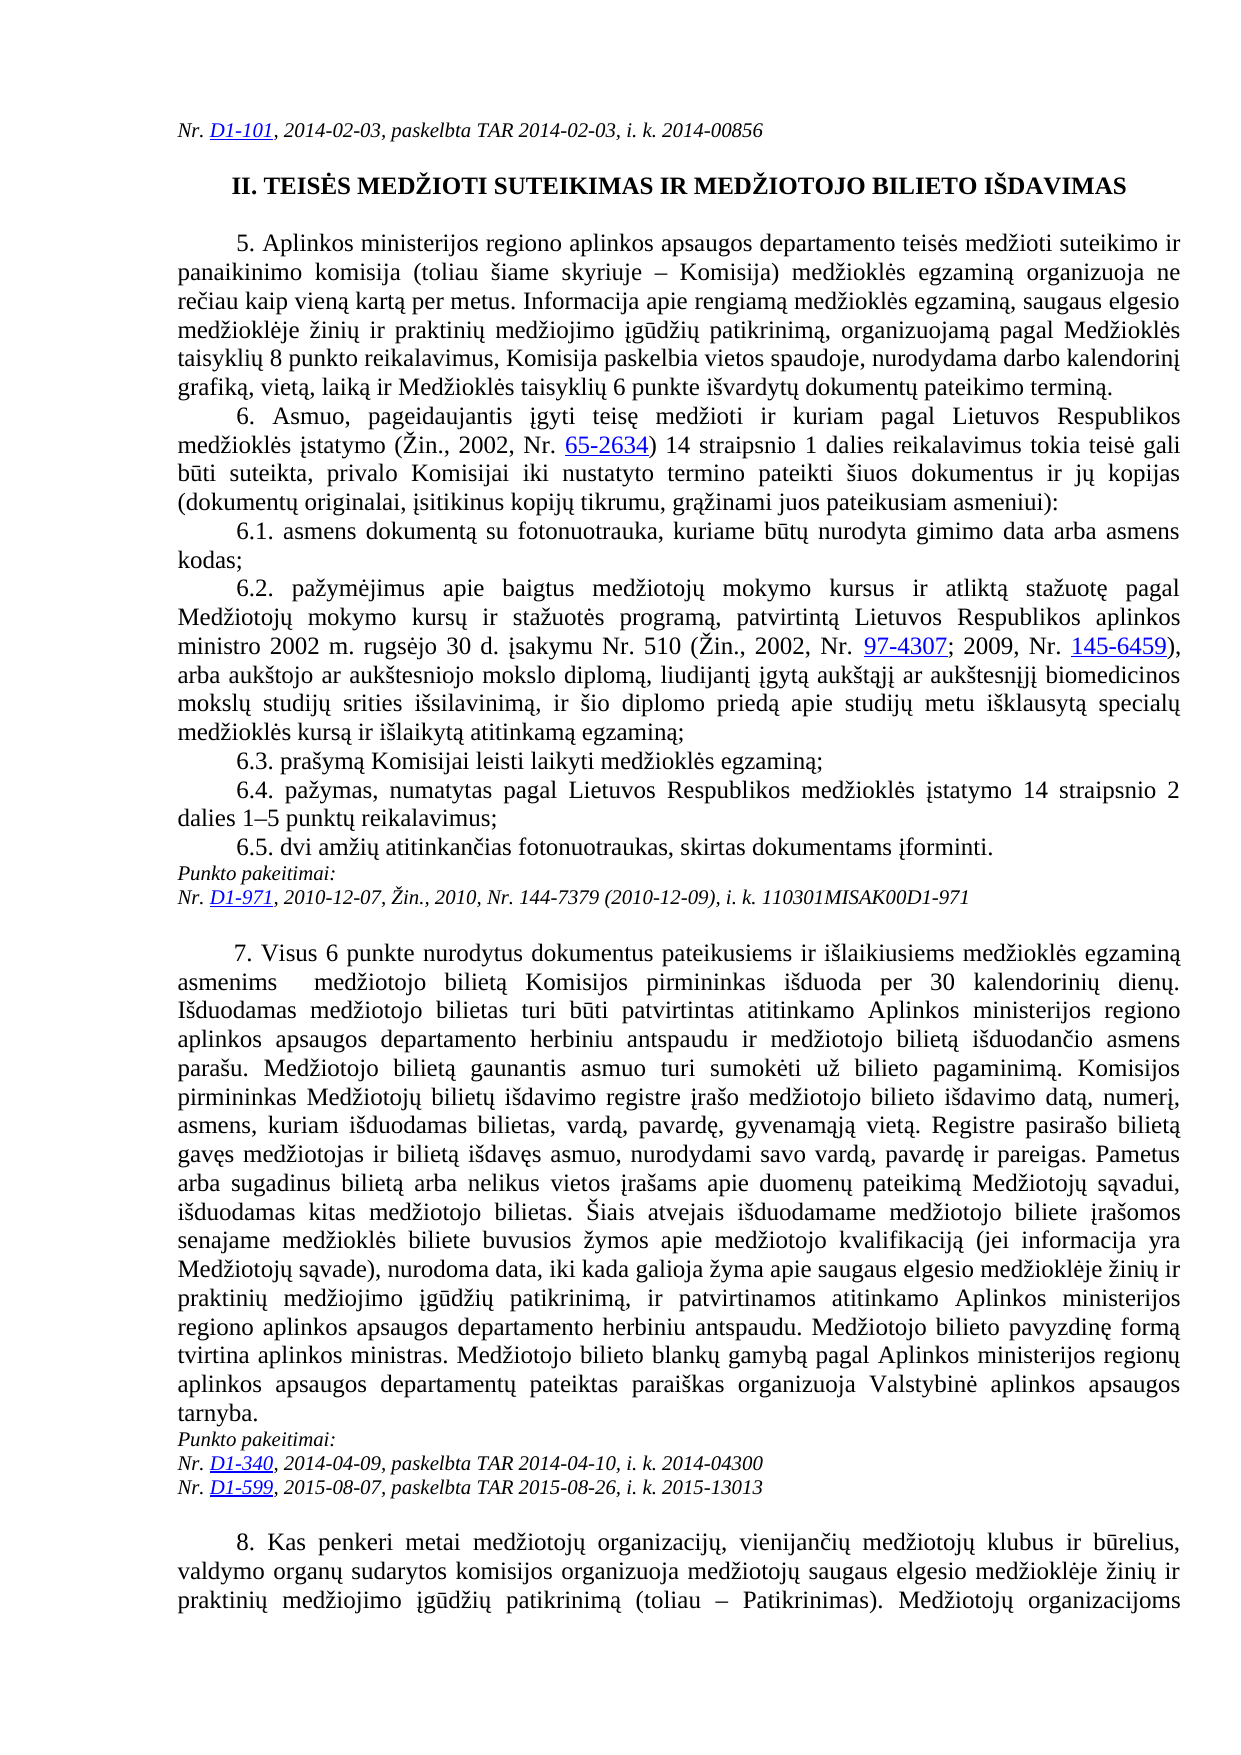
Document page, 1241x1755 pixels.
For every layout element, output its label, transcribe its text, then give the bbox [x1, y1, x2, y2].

text II. TEISĖS MEDŽIOTI SUTEIKIMAS IR MEDŽIOTOJO BILIETO IŠDAVIMAS [177, 171, 1181, 200]
text 6.1. asmens dokumentą su fotonuotrauka, kuriame būtų nurodyta gimimo data arba asmens kodas; [177, 516, 1181, 573]
text 8. Kas penkeri metai medžiotojų organizacijų, vienijančių medžiotojų klubus ir būrelius, valdymo organų sudarytos komisijos organizuoja medžiotojų saugaus elgesio medžioklėje žinių ir praktinių medžiojimo įgūdžių patikrinimą (toliau – Patikrinimas). Medžiotojų organizacijoms [177, 1527, 1181, 1614]
text Punkto pakeitimai: [177, 1427, 1181, 1451]
text 6.5. dvi amžių atitinkančias fotonuotraukas, skirtas dokumentams įforminti. [177, 832, 1181, 861]
text 7. Visus 6 punkte nurodytus dokumentus pateikusiems ir išlaikiusiems medžioklės egzaminą asmenims medžiotojo bilietą Komisijos pirmininkas išduoda per 30 kalendorinių dienų. Išduodamas medžiotojo bilietas turi būti patvirtintas atitinkamo Aplinkos ministerijos regiono aplinkos apsaugos departamento herbiniu antspaudu ir medžiotojo bilietą išduodančio asmens parašu. Medžiotojo bilietą gaunantis asmuo turi sumokėti už bilieto pagaminimą. Komisijos pirmininkas Medžiotojų bilietų išdavimo registre įrašo medžiotojo bilieto išdavimo datą, numerį, asmens, kuriam išduodamas bilietas, vardą, pavardę, gyvenamąją vietą. Registre pasirašo bilietą gavęs medžiotojas ir bilietą išdavęs asmuo, nurodydami savo vardą, pavardę ir pareigas. Pametus arba sugadinus bilietą arba nelikus vietos įrašams apie duomenų pateikimą Medžiotojų sąvadui, išduodamas kitas medžiotojo bilietas. Šiais atvejais išduodamame medžiotojo biliete įrašomos senajame medžioklės biliete buvusios žymos apie medžiotojo kvalifikaciją (jei informacija yra Medžiotojų sąvade), nurodoma data, iki kada galioja žyma apie saugaus elgesio medžioklėje žinių ir praktinių medžiojimo įgūdžių patikrinimą, ir patvirtinamos atitinkamo Aplinkos ministerijos regiono aplinkos apsaugos departamento herbiniu antspaudu. Medžiotojo bilieto pavyzdinę formą tvirtina aplinkos ministras. Medžiotojo bilieto blankų gamybą pagal Aplinkos ministerijos regionų aplinkos apsaugos departamentų pateiktas paraiškas organizuoja Valstybinė aplinkos apsaugos tarnyba. [177, 938, 1181, 1427]
text 6.3. prašymą Komisijai leisti laikyti medžioklės egzaminą; [177, 746, 1181, 775]
text Nr. D1-971, 2010-12-07, Žin., 2010, Nr. 144-7379 (2010-12-09), i. k. 110301MISAK00D1-971 [177, 885, 1181, 909]
text 6. Asmuo, pageidaujantis įgyti teisę medžioti ir kuriam pagal Lietuvos Respublikos medžioklės įstatymo (Žin., 2002, Nr. 65-2634) 14 straipsnio 1 dalies reikalavimus tokia teisė gali būti suteikta, privalo Komisijai iki nustatyto termino pateikti šiuos dokumentus ir jų kopijas (dokumentų originalai, įsitikinus kopijų tikrumu, grąžinami juos pateikusiam asmeniui): [177, 401, 1181, 516]
text Nr. D1-101, 2014-02-03, paskelbta TAR 2014-02-03, i. k. 2014-00856 [177, 118, 1181, 142]
text 6.2. pažymėjimus apie baigtus medžiotojų mokymo kursus ir atliktą stažuotę pagal Medžiotojų mokymo kursų ir stažuotės programą, patvirtintą Lietuvos Respublikos aplinkos ministro 2002 m. rugsėjo 30 d. įsakymu Nr. 510 (Žin., 2002, Nr. 97-4307; 2009, Nr. 145-6459), arba aukštojo ar aukštesniojo mokslo diplomą, liudijantį įgytą aukštąjį ar aukštesnįjį biomedicinos mokslų studijų srities išsilavinimą, ir šio diplomo priedą apie studijų metu išklausytą specialų medžioklės kursą ir išlaikytą atitinkamą egzaminą; [177, 573, 1181, 746]
text Nr. D1-340, 2014-04-09, paskelbta TAR 2014-04-10, i. k. 2014-04300 [177, 1451, 1181, 1475]
text Nr. D1-599, 2015-08-07, paskelbta TAR 2015-08-26, i. k. 2015-13013 [177, 1475, 1181, 1499]
text 5. Aplinkos ministerijos regiono aplinkos apsaugos departamento teisės medžioti suteikimo ir panaikinimo komisija (toliau šiame skyriuje – Komisija) medžioklės egzaminą organizuoja ne rečiau kaip vieną kartą per metus. Informacija apie rengiamą medžioklės egzaminą, saugaus elgesio medžioklėje žinių ir praktinių medžiojimo įgūdžių patikrinimą, organizuojamą pagal Medžioklės taisyklių 8 punkto reikalavimus, Komisija paskelbia vietos spaudoje, nurodydama darbo kalendorinį grafiką, vietą, laiką ir Medžioklės taisyklių 6 punkte išvardytų dokumentų pateikimo terminą. [177, 228, 1181, 401]
text 6.4. pažymas, numatytas pagal Lietuvos Respublikos medžioklės įstatymo 14 straipsnio 2 dalies 1–5 punktų reikalavimus; [177, 775, 1181, 832]
text Punkto pakeitimai: [177, 861, 1181, 885]
